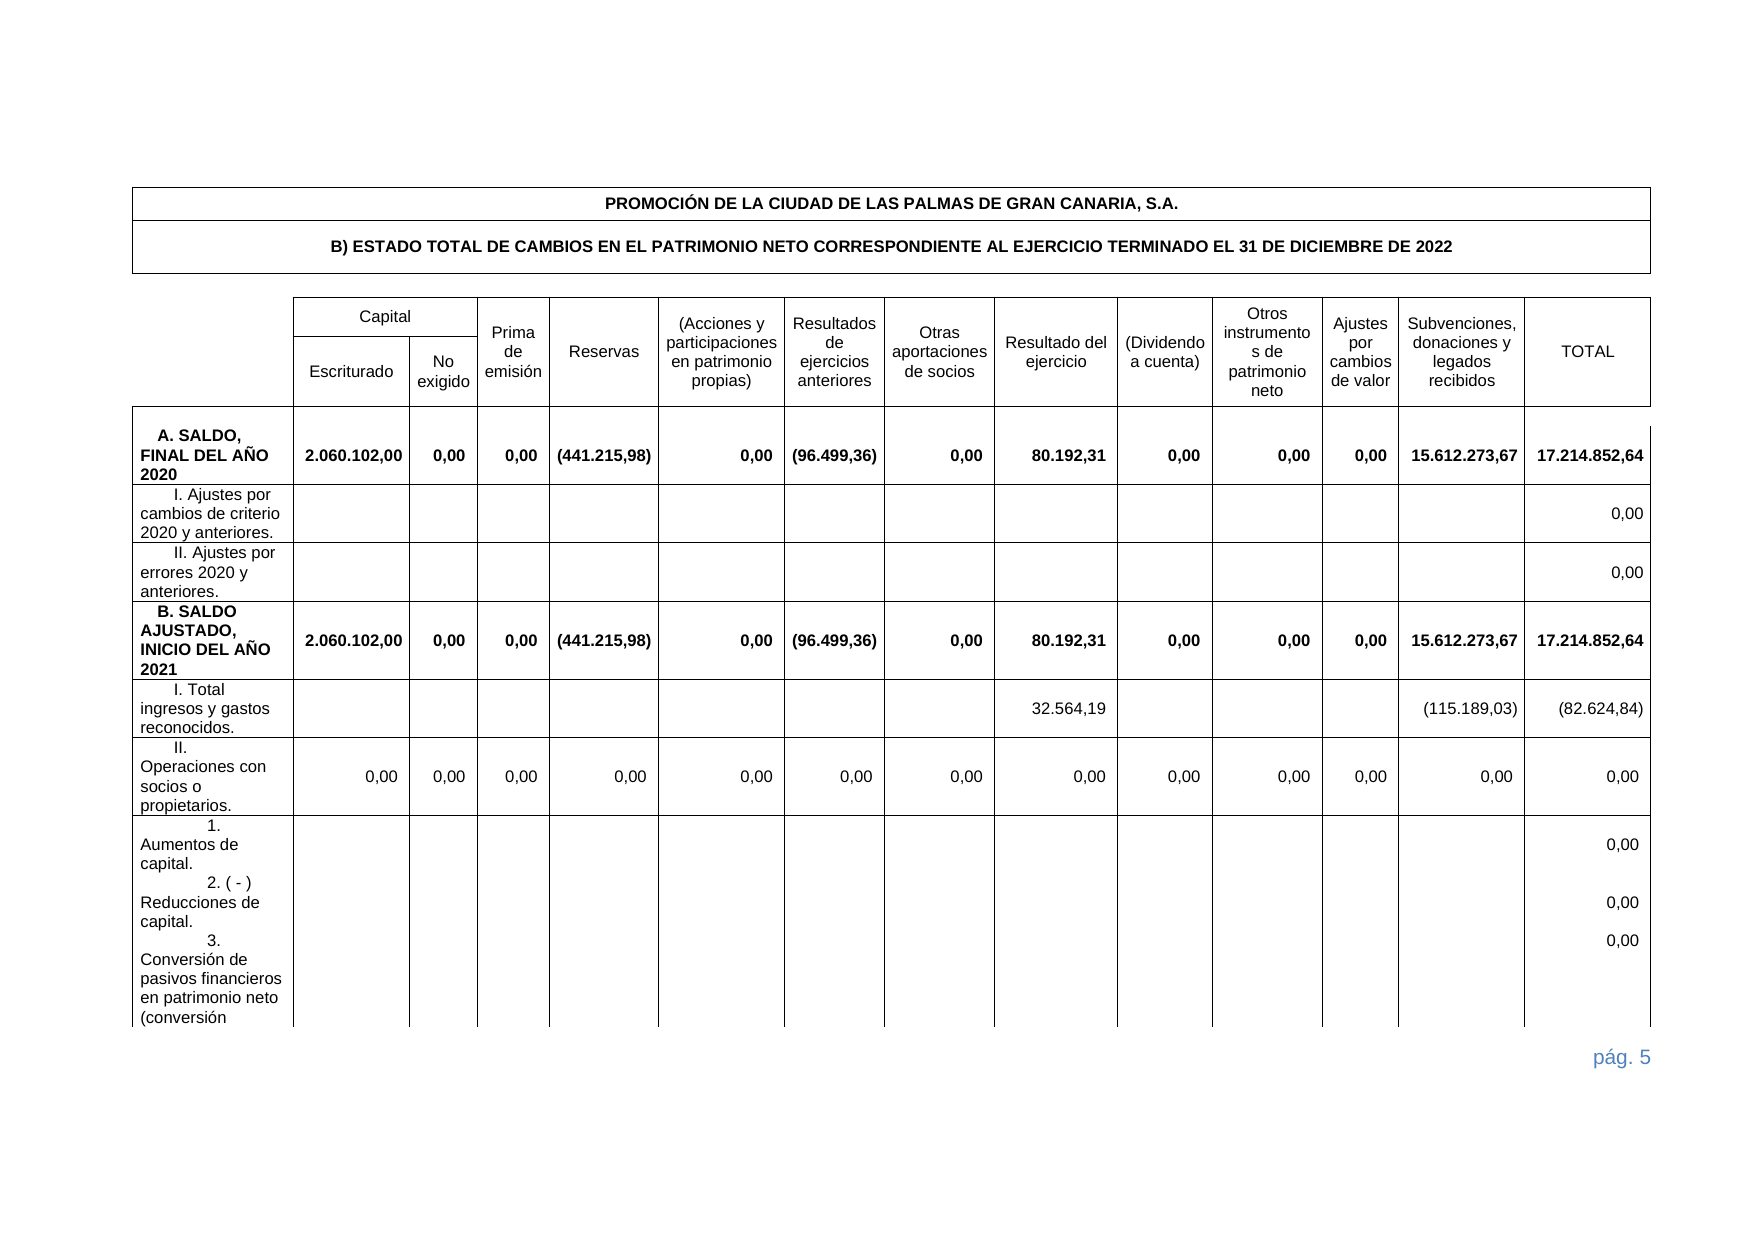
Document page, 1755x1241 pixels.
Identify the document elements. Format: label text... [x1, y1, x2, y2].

table_cell Capital [294, 298, 477, 336]
table_cell [1323, 543, 1398, 601]
table_cell [785, 680, 884, 737]
table_cell [410, 931, 477, 1027]
table_cell [885, 407, 994, 426]
table_cell [410, 680, 477, 737]
table_cell [785, 873, 884, 931]
table_cell [659, 680, 784, 737]
table_cell [550, 931, 658, 1027]
table_cell (Acciones y participaciones en patrimonio propias) [659, 298, 784, 406]
table_cell [1322, 274, 1399, 297]
table_cell (96.499,36) [785, 602, 884, 678]
table_cell II. Ajustes por errores 2020 y anteriores. [133, 543, 293, 601]
table_cell [478, 407, 549, 426]
table_cell 0,00 [410, 426, 477, 484]
table_cell [133, 274, 293, 297]
table_cell [1525, 274, 1651, 297]
table_cell [294, 816, 409, 873]
table_cell [1213, 931, 1322, 1027]
table_cell [1213, 873, 1322, 931]
table_cell [659, 543, 784, 601]
table_cell [410, 274, 477, 297]
table_cell 0,00 [1118, 602, 1212, 678]
table_cell 32.564,19 [995, 680, 1117, 737]
table_cell [1118, 816, 1212, 873]
table_cell [294, 931, 409, 1027]
table_cell [885, 543, 994, 601]
table_cell [1323, 485, 1398, 542]
table_cell [659, 816, 784, 873]
table_cell [410, 543, 477, 601]
table_cell 1. Aumentos de capital. [133, 816, 293, 873]
table_cell [294, 680, 409, 737]
table_cell [1118, 274, 1212, 297]
table_cell 15.612.273,67 [1399, 426, 1524, 484]
table_cell 2.060.102,00 [294, 426, 409, 484]
table_cell Resultados de ejercicios anteriores [785, 298, 884, 406]
table_cell 0,00 [1118, 738, 1212, 815]
table_cell (441.215,98) [550, 602, 658, 678]
table_cell 2. ( - ) Reducciones de capital. [133, 873, 293, 931]
table_cell [550, 680, 658, 737]
table_cell [1323, 680, 1398, 737]
table_cell [550, 816, 658, 873]
table_cell [995, 274, 1118, 297]
table_cell Subvenciones, donaciones y legados recibidos [1399, 298, 1524, 406]
table_cell A. SALDO, FINAL DEL AÑO 2020 [133, 426, 293, 484]
table_cell [785, 407, 884, 426]
table_cell [1525, 407, 1651, 426]
table_cell 0,00 [410, 738, 477, 815]
table_cell 0,00 [659, 738, 784, 815]
table_cell 0,00 [1525, 485, 1650, 542]
table_cell [995, 931, 1117, 1027]
table_cell Escriturado [294, 337, 409, 406]
table_cell 80.192,31 [995, 602, 1117, 678]
table_cell 15.612.273,67 [1399, 602, 1524, 678]
table_cell [884, 274, 994, 297]
table_cell [885, 485, 994, 542]
table_cell 0,00 [659, 426, 784, 484]
table_cell [1213, 407, 1322, 426]
table_cell 0,00 [550, 738, 658, 815]
table_cell Otros instrumentos de patrimonio neto [1213, 298, 1322, 406]
table_cell [785, 931, 884, 1027]
table_cell [659, 274, 784, 297]
table_cell 0,00 [885, 426, 994, 484]
table_cell 0,00 [1525, 873, 1650, 931]
table_cell [995, 485, 1117, 542]
table_cell II. Operaciones con socios o propietarios. [133, 738, 293, 815]
table_cell [1399, 543, 1524, 601]
table_cell [410, 407, 477, 426]
table_cell [1213, 543, 1322, 601]
table_cell [549, 274, 658, 297]
table_cell [133, 297, 293, 336]
table_cell (115.189,03) [1399, 680, 1524, 737]
table_cell 3. Conversión de pasivos financieros en patrimonio neto (conversión [133, 931, 293, 1027]
table_cell [478, 680, 549, 737]
table_cell [659, 873, 784, 931]
table_cell [1399, 873, 1524, 931]
table_cell 0,00 [1525, 816, 1650, 873]
table_cell Reservas [550, 298, 658, 406]
table_cell [995, 816, 1117, 873]
table_cell [1399, 485, 1524, 542]
table_cell [478, 543, 549, 601]
table_cell [293, 274, 409, 297]
table_cell [133, 407, 293, 426]
table_cell [477, 274, 549, 297]
table_cell Prima de emisión [478, 298, 549, 406]
table_cell B) ESTADO TOTAL DE CAMBIOS EN EL PATRIMONIO NETO CORRESPONDIENTE AL EJERCICIO TERMINADO EL 31 DE DICIEMBRE DE 2022 [133, 221, 1650, 273]
table_cell TOTAL [1525, 298, 1650, 406]
table_cell 0,00 [1118, 426, 1212, 484]
table_cell 0,00 [1323, 738, 1398, 815]
table_cell 0,00 [410, 602, 477, 678]
table_cell [294, 873, 409, 931]
table_cell [1399, 816, 1524, 873]
table_cell [1323, 873, 1398, 931]
table_cell 0,00 [1213, 426, 1322, 484]
table_cell Ajustes por cambios de valor [1323, 298, 1398, 406]
table_cell [885, 680, 994, 737]
table_cell [1118, 485, 1212, 542]
table_cell (441.215,98) [550, 426, 658, 484]
table_cell [410, 816, 477, 873]
table_cell 0,00 [1213, 602, 1322, 678]
table_cell 0,00 [1525, 738, 1650, 815]
table_cell [659, 485, 784, 542]
table_cell 0,00 [1323, 602, 1398, 678]
table_cell [550, 873, 658, 931]
table_cell [1399, 407, 1524, 426]
table_cell [1118, 407, 1212, 426]
table_cell [1213, 485, 1322, 542]
table_cell [550, 543, 658, 601]
table_cell [995, 873, 1117, 931]
table_cell 2.060.102,00 [294, 602, 409, 678]
table_cell 0,00 [885, 602, 994, 678]
table_cell 0,00 [1525, 931, 1650, 1027]
table_cell [550, 407, 658, 426]
table_cell [133, 336, 293, 406]
table_cell [478, 816, 549, 873]
table_cell [785, 274, 884, 297]
table_cell [294, 485, 409, 542]
table_cell (96.499,36) [785, 426, 884, 484]
table_cell [995, 407, 1117, 426]
table_cell 0,00 [1323, 426, 1398, 484]
table_cell 0,00 [478, 738, 549, 815]
table_cell [659, 407, 784, 426]
table_cell [659, 931, 784, 1027]
table_cell [885, 816, 994, 873]
table_cell [478, 931, 549, 1027]
table_cell 0,00 [1213, 738, 1322, 815]
table_cell Resultado del ejercicio [995, 298, 1117, 406]
table_cell 0,00 [995, 738, 1117, 815]
table_cell [785, 485, 884, 542]
table_cell [1118, 543, 1212, 601]
table_cell [1118, 873, 1212, 931]
table_cell No exigido [410, 337, 477, 406]
table_cell 0,00 [659, 602, 784, 678]
table_cell [1212, 274, 1322, 297]
table_cell [550, 485, 658, 542]
table_cell Otras aportaciones de socios [885, 298, 994, 406]
table_cell [478, 873, 549, 931]
table_cell [885, 873, 994, 931]
table_cell [1399, 274, 1525, 297]
table_cell [1213, 680, 1322, 737]
table_cell [294, 407, 409, 426]
table_cell B. SALDO AJUSTADO, INICIO DEL AÑO 2021 [133, 602, 293, 678]
table_cell I. Ajustes por cambios de criterio 2020 y anteriores. [133, 485, 293, 542]
table_cell 0,00 [478, 426, 549, 484]
table_cell I. Total ingresos y gastos reconocidos. [133, 680, 293, 737]
table_cell 17.214.852,64 [1525, 426, 1650, 484]
table_cell [785, 816, 884, 873]
table_cell [1399, 931, 1524, 1027]
table_cell 80.192,31 [995, 426, 1117, 484]
table_cell [1213, 816, 1322, 873]
table_cell 0,00 [1399, 738, 1524, 815]
table_cell [410, 873, 477, 931]
table_cell [410, 485, 477, 542]
table_cell 0,00 [885, 738, 994, 815]
table_cell [1323, 407, 1398, 426]
table_cell (82.624,84) [1525, 680, 1650, 737]
table_cell [885, 931, 994, 1027]
table_cell (Dividendo a cuenta) [1118, 298, 1212, 406]
table_cell 0,00 [294, 738, 409, 815]
table_cell 17.214.852,64 [1525, 602, 1650, 678]
table_cell [1118, 931, 1212, 1027]
table_cell [478, 485, 549, 542]
table_cell [785, 543, 884, 601]
table_cell [995, 543, 1117, 601]
table_header PROMOCIÓN DE LA CIUDAD DE LAS PALMAS DE GRAN CANARIA, S.A. [133, 188, 1650, 219]
table_cell [1118, 680, 1212, 737]
table_cell 0,00 [785, 738, 884, 815]
table_cell 0,00 [1525, 543, 1650, 601]
table_cell [1323, 931, 1398, 1027]
table_cell [294, 543, 409, 601]
table_cell [1323, 816, 1398, 873]
table_cell 0,00 [478, 602, 549, 678]
